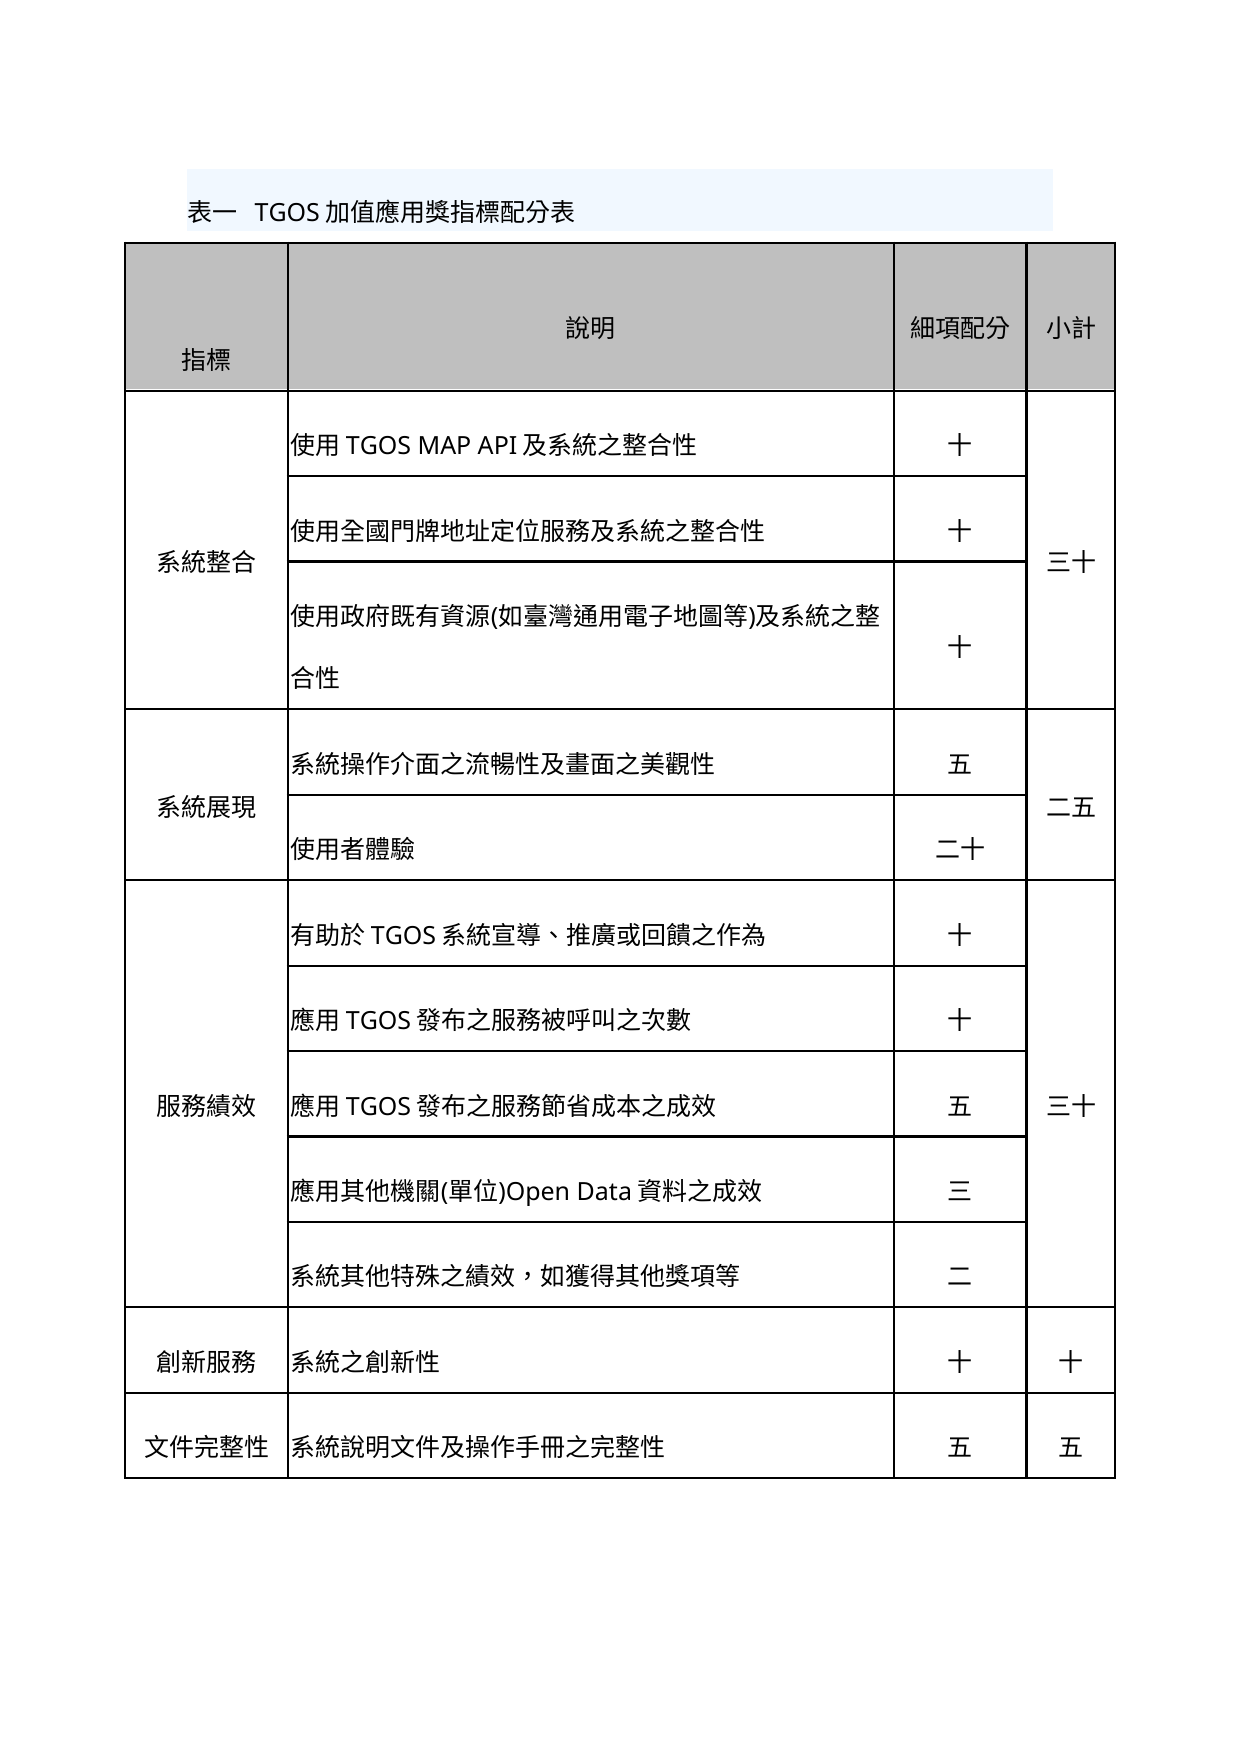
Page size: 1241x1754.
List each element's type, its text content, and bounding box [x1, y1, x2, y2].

table_cell 二十 [895, 796, 1025, 879]
table_cell 三 [895, 1138, 1025, 1221]
table_header 說明 [289, 244, 893, 389]
table_cell 五 [895, 1394, 1025, 1477]
table_cell 服務績效 [126, 881, 287, 1306]
table_cell 應用TGOS發布之服務被呼叫之次數 [289, 967, 893, 1050]
table_cell 二五 [1028, 710, 1114, 879]
table_cell 十 [895, 967, 1025, 1050]
table_cell 創新服務 [126, 1308, 287, 1392]
table_cell 使用全國門牌地址定位服務及系統之整合性 [289, 477, 893, 560]
table_cell 系統說明文件及操作手冊之完整性 [289, 1394, 893, 1477]
table_cell 系統操作介面之流暢性及畫面之美觀性 [289, 710, 893, 794]
table_cell 系統整合 [126, 392, 287, 708]
table_cell 五 [895, 710, 1025, 794]
table_cell 十 [895, 1308, 1025, 1392]
table_cell 十 [895, 392, 1025, 475]
table_cell 三十 [1028, 881, 1114, 1306]
text 表一 TGOS加值應用獎指標配分表 [187, 169, 1053, 231]
table_cell 有助於TGOS系統宣導、推廣或回饋之作為 [289, 881, 893, 964]
table_cell 十 [895, 477, 1025, 560]
table_cell 系統之創新性 [289, 1308, 893, 1392]
table_cell 二 [895, 1223, 1025, 1306]
table_header 小計 [1028, 244, 1114, 389]
table_cell 系統展現 [126, 710, 287, 879]
table_cell 使用者體驗 [289, 796, 893, 879]
table_cell 文件完整性 [126, 1394, 287, 1477]
table_cell 五 [1028, 1394, 1114, 1477]
table_cell 應用其他機關(單位)Open Data資料之成效 [289, 1138, 893, 1221]
table_header 指標 [126, 244, 287, 389]
table_cell 十 [895, 881, 1025, 964]
table_header 細項配分 [895, 244, 1025, 389]
table_cell 五 [895, 1052, 1025, 1135]
table_cell 系統其他特殊之績效，如獲得其他獎項等 [289, 1223, 893, 1306]
table_cell 三十 [1028, 392, 1114, 708]
table_cell 使用政府既有資源(如臺灣通用電子地圖等)及系統之整合性 [289, 563, 893, 708]
table_cell 十 [895, 563, 1025, 708]
table_cell 應用TGOS發布之服務節省成本之成效 [289, 1052, 893, 1135]
table_cell 十 [1028, 1308, 1114, 1392]
table_cell 使用TGOS MAP API及系統之整合性 [289, 392, 893, 475]
